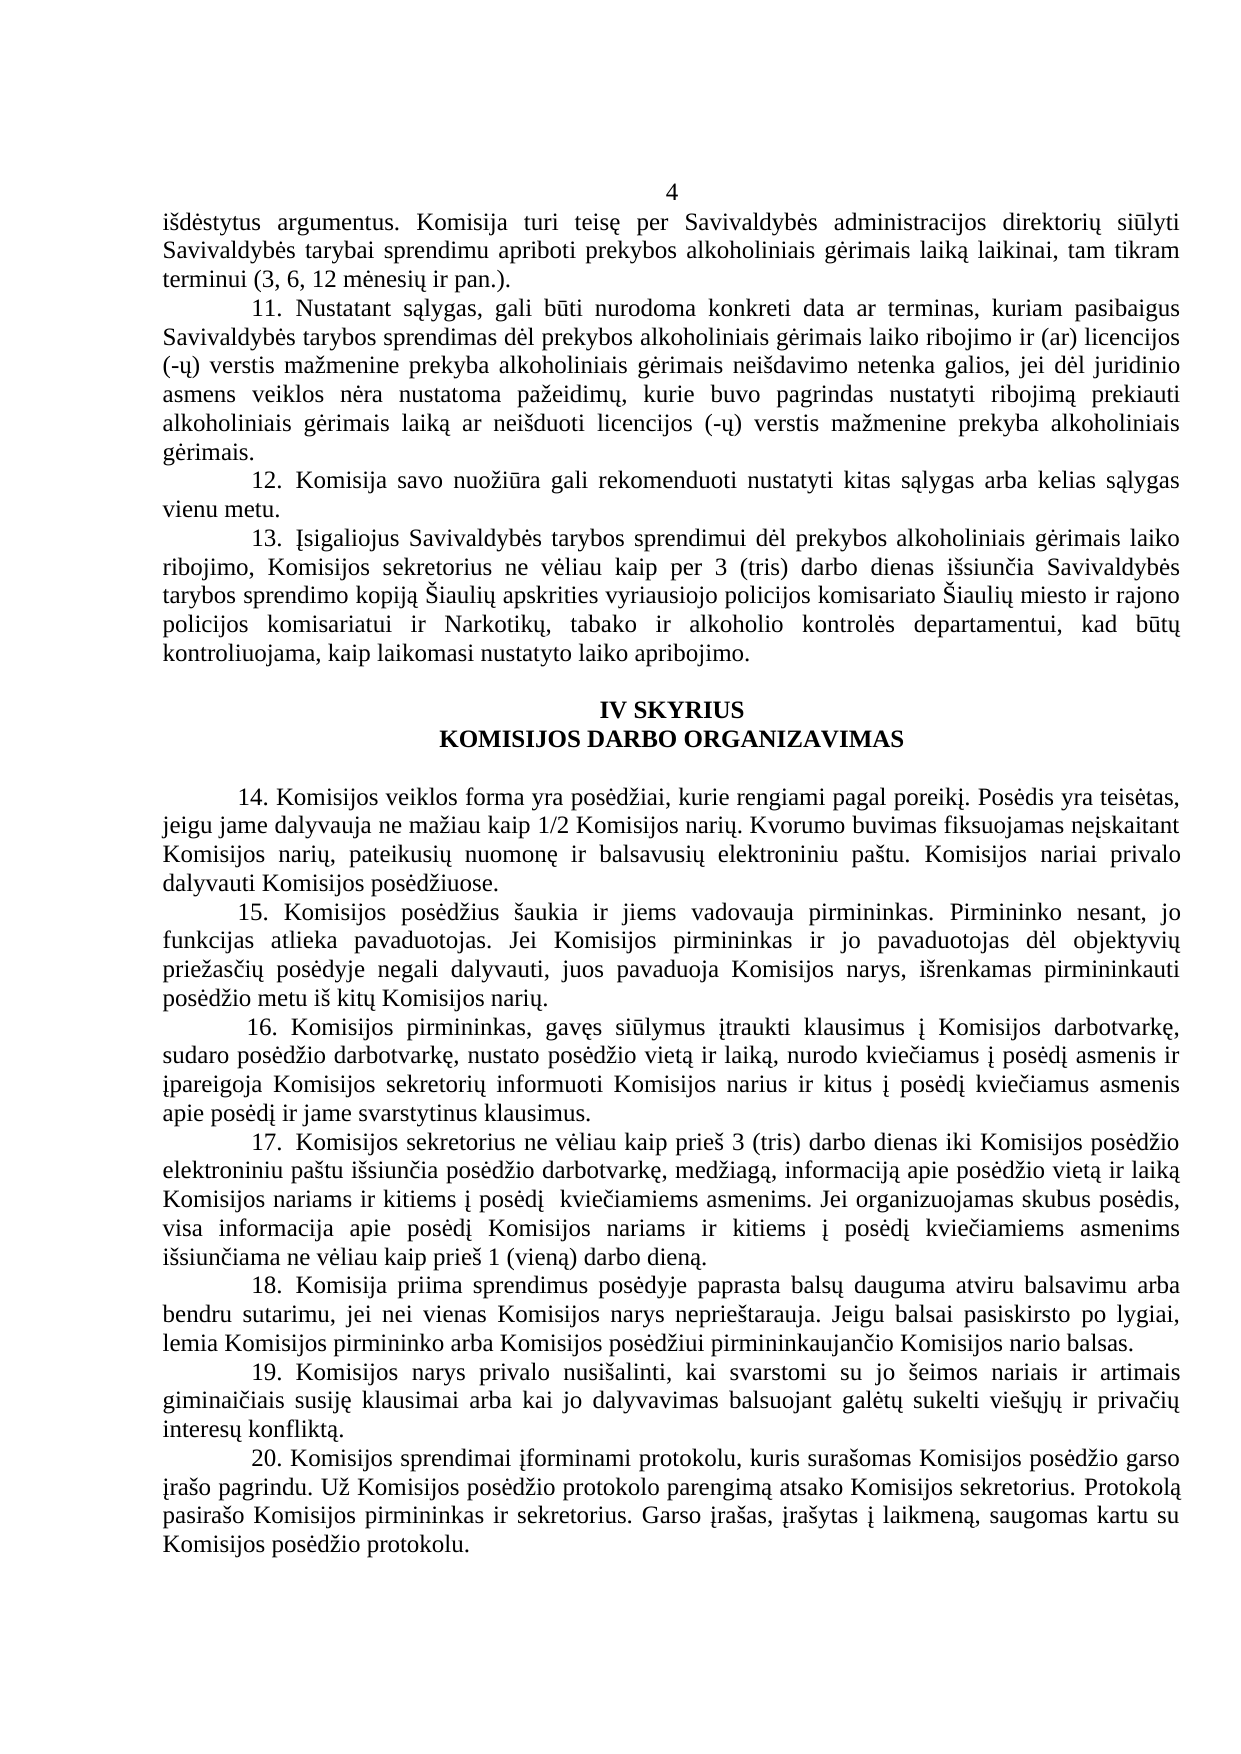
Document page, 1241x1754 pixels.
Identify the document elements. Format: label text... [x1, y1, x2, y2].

text 18. Komisija priima sprendimus posėdyje paprasta balsų dauguma atviru balsavimu arba bendru sutarimu, jei nei vienas Komisijos narys neprieštarauja. Jeigu balsai pasiskirsto po lygiai, lemia Komisijos pirmininko arba Komisijos posėdžiui pirmininkaujančio Komisijos nario balsas. [162, 1270, 1181, 1357]
text 17. Komisijos sekretorius ne vėliau kaip prieš 3 (tris) darbo dienas iki Komisijos posėdžio elektroniniu paštu išsiunčia posėdžio darbotvarkę, medžiagą, informaciją apie posėdžio vietą ir laiką Komisijos nariams ir kitiems į posėdį kviečiamiems asmenims. Jei organizuojamas skubus posėdis, visa informacija apie posėdį Komisijos nariams ir kitiems į posėdį kviečiamiems asmenims išsiunčiama ne vėliau kaip prieš 1 (vieną) darbo dieną. [162, 1127, 1181, 1270]
text 13. Įsigaliojus Savivaldybės tarybos sprendimui dėl prekybos alkoholiniais gėrimais laiko ribojimo, Komisijos sekretorius ne vėliau kaip per 3 (tris) darbo dienas išsiunčia Savivaldybės tarybos sprendimo kopiją Šiaulių apskrities vyriausiojo policijos komisariato Šiaulių miesto ir rajono policijos komisariatui ir Narkotikų, tabako ir alkoholio kontrolės departamentui, kad būtų kontroliuojama, kaip laikomasi nustatyto laiko apribojimo. [162, 523, 1181, 667]
text 14. Komisijos veiklos forma yra posėdžiai, kurie rengiami pagal poreikį. Posėdis yra teisėtas, jeigu jame dalyvauja ne mažiau kaip 1/2 Komisijos narių. Kvorumo buvimas fiksuojamas neįskaitant Komisijos narių, pateikusių nuomonę ir balsavusių elektroniniu paštu. Komisijos nariai privalo dalyvauti Komisijos posėdžiuose. [162, 782, 1181, 897]
text 11. Nustatant sąlygas, gali būti nurodoma konkreti data ar terminas, kuriam pasibaigus Savivaldybės tarybos sprendimas dėl prekybos alkoholiniais gėrimais laiko ribojimo ir (ar) licencijos (-ų) verstis mažmenine prekyba alkoholiniais gėrimais neišdavimo netenka galios, jei dėl juridinio asmens veiklos nėra nustatoma pažeidimų, kurie buvo pagrindas nustatyti ribojimą prekiauti alkoholiniais gėrimais laiką ar neišduoti licencijos (-ų) verstis mažmenine prekyba alkoholiniais gėrimais. [162, 293, 1181, 465]
text KOMISIJOS DARBO ORGANIZAVIMAS [162, 724, 1181, 753]
text 16. Komisijos pirmininkas, gavęs siūlymus įtraukti klausimus į Komisijos darbotvarkę, sudaro posėdžio darbotvarkę, nustato posėdžio vietą ir laiką, nurodo kviečiamus į posėdį asmenis ir įpareigoja Komisijos sekretorių informuoti Komisijos narius ir kitus į posėdį kviečiamus asmenis apie posėdį ir jame svarstytinus klausimus. [162, 1012, 1181, 1127]
text 15. Komisijos posėdžius šaukia ir jiems vadovauja pirmininkas. Pirmininko nesant, jo funkcijas atlieka pavaduotojas. Jei Komisijos pirmininkas ir jo pavaduotojas dėl objektyvių priežasčių posėdyje negali dalyvauti, juos pavaduoja Komisijos narys, išrenkamas pirmininkauti posėdžio metu iš kitų Komisijos narių. [162, 897, 1181, 1012]
text 12. Komisija savo nuožiūra gali rekomenduoti nustatyti kitas sąlygas arba kelias sąlygas vienu metu. [162, 465, 1181, 523]
text išdėstytus argumentus. Komisija turi teisę per Savivaldybės administracijos direktorių siūlyti Savivaldybės tarybai sprendimu apriboti prekybos alkoholiniais gėrimais laiką laikinai, tam tikram terminui (3, 6, 12 mėnesių ir pan.). [162, 207, 1181, 293]
text 20. Komisijos sprendimai įforminami protokolu, kuris surašomas Komisijos posėdžio garso įrašo pagrindu. Už Komisijos posėdžio protokolo parengimą atsako Komisijos sekretorius. Protokolą pasirašo Komisijos pirmininkas ir sekretorius. Garso įrašas, įrašytas į laikmeną, saugomas kartu su Komisijos posėdžio protokolu. [162, 1443, 1181, 1558]
text 19. Komisijos narys privalo nusišalinti, kai svarstomi su jo šeimos nariais ir artimais giminaičiais susiję klausimai arba kai jo dalyvavimas balsuojant galėtų sukelti viešųjų ir privačių interesų konfliktą. [162, 1357, 1181, 1443]
text IV SKYRIUS [162, 695, 1181, 724]
